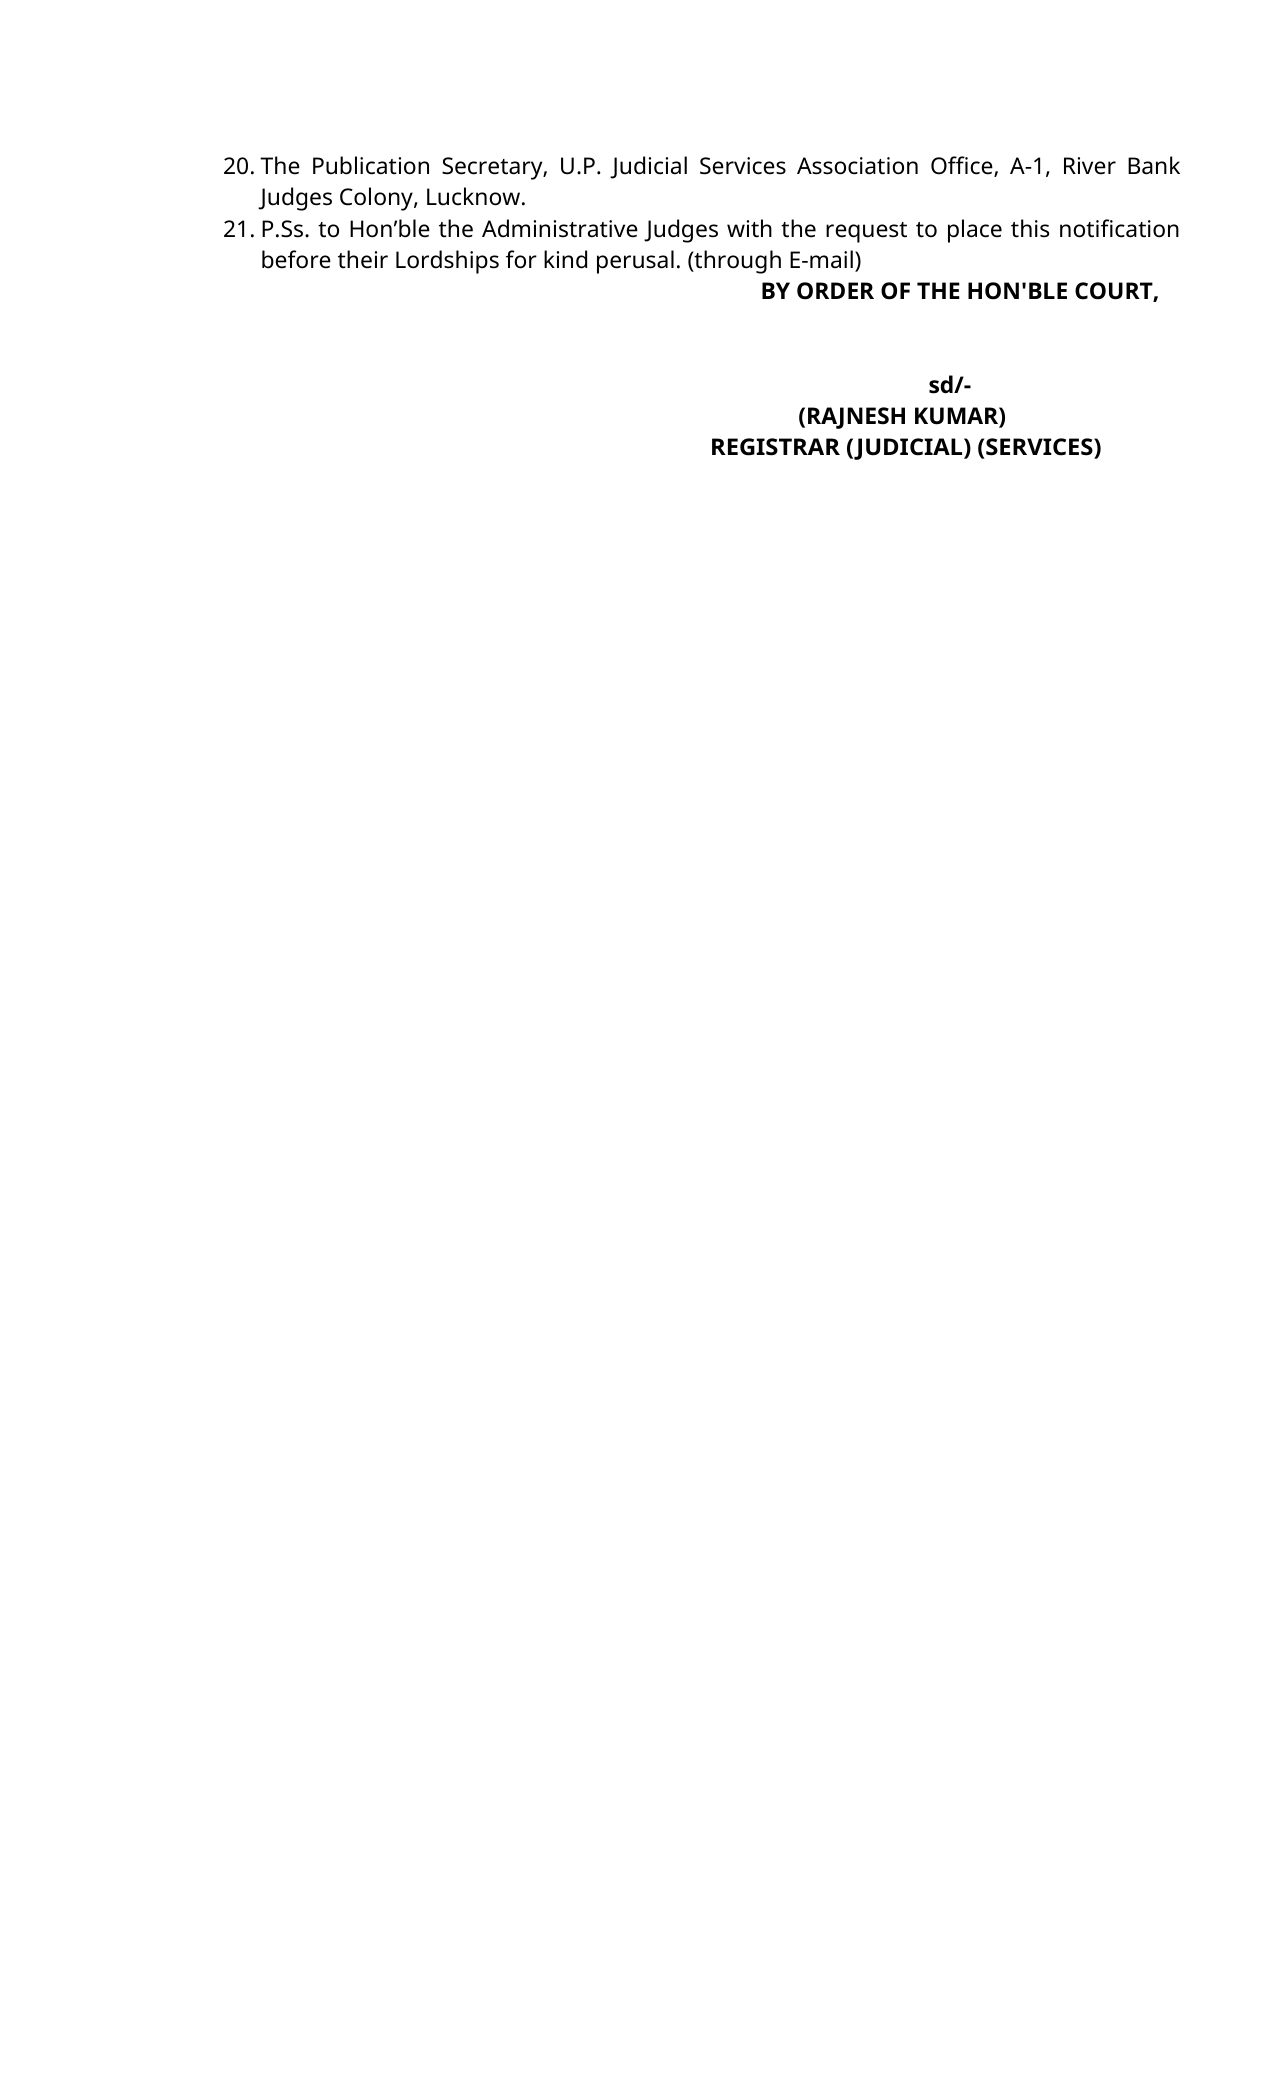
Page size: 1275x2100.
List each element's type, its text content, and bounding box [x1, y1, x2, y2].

list P.Ss. to Hon’ble the Administrative Judges with the request to place this notification before their Lordships for kind perusal. (through E-mail) [223, 212, 1181, 275]
text sd/- [710, 369, 1181, 400]
list The Publication Secretary, U.P. Judicial Services Association Office, A-1, River Bank Judges Colony, Lucknow. [223, 150, 1181, 212]
text BY ORDER OF THE HON'BLE COURT, [185, 275, 1181, 306]
text (RAJNESH KUMAR) [185, 400, 1181, 431]
text REGISTRAR (JUDICIAL) (SERVICES) [185, 431, 1181, 462]
